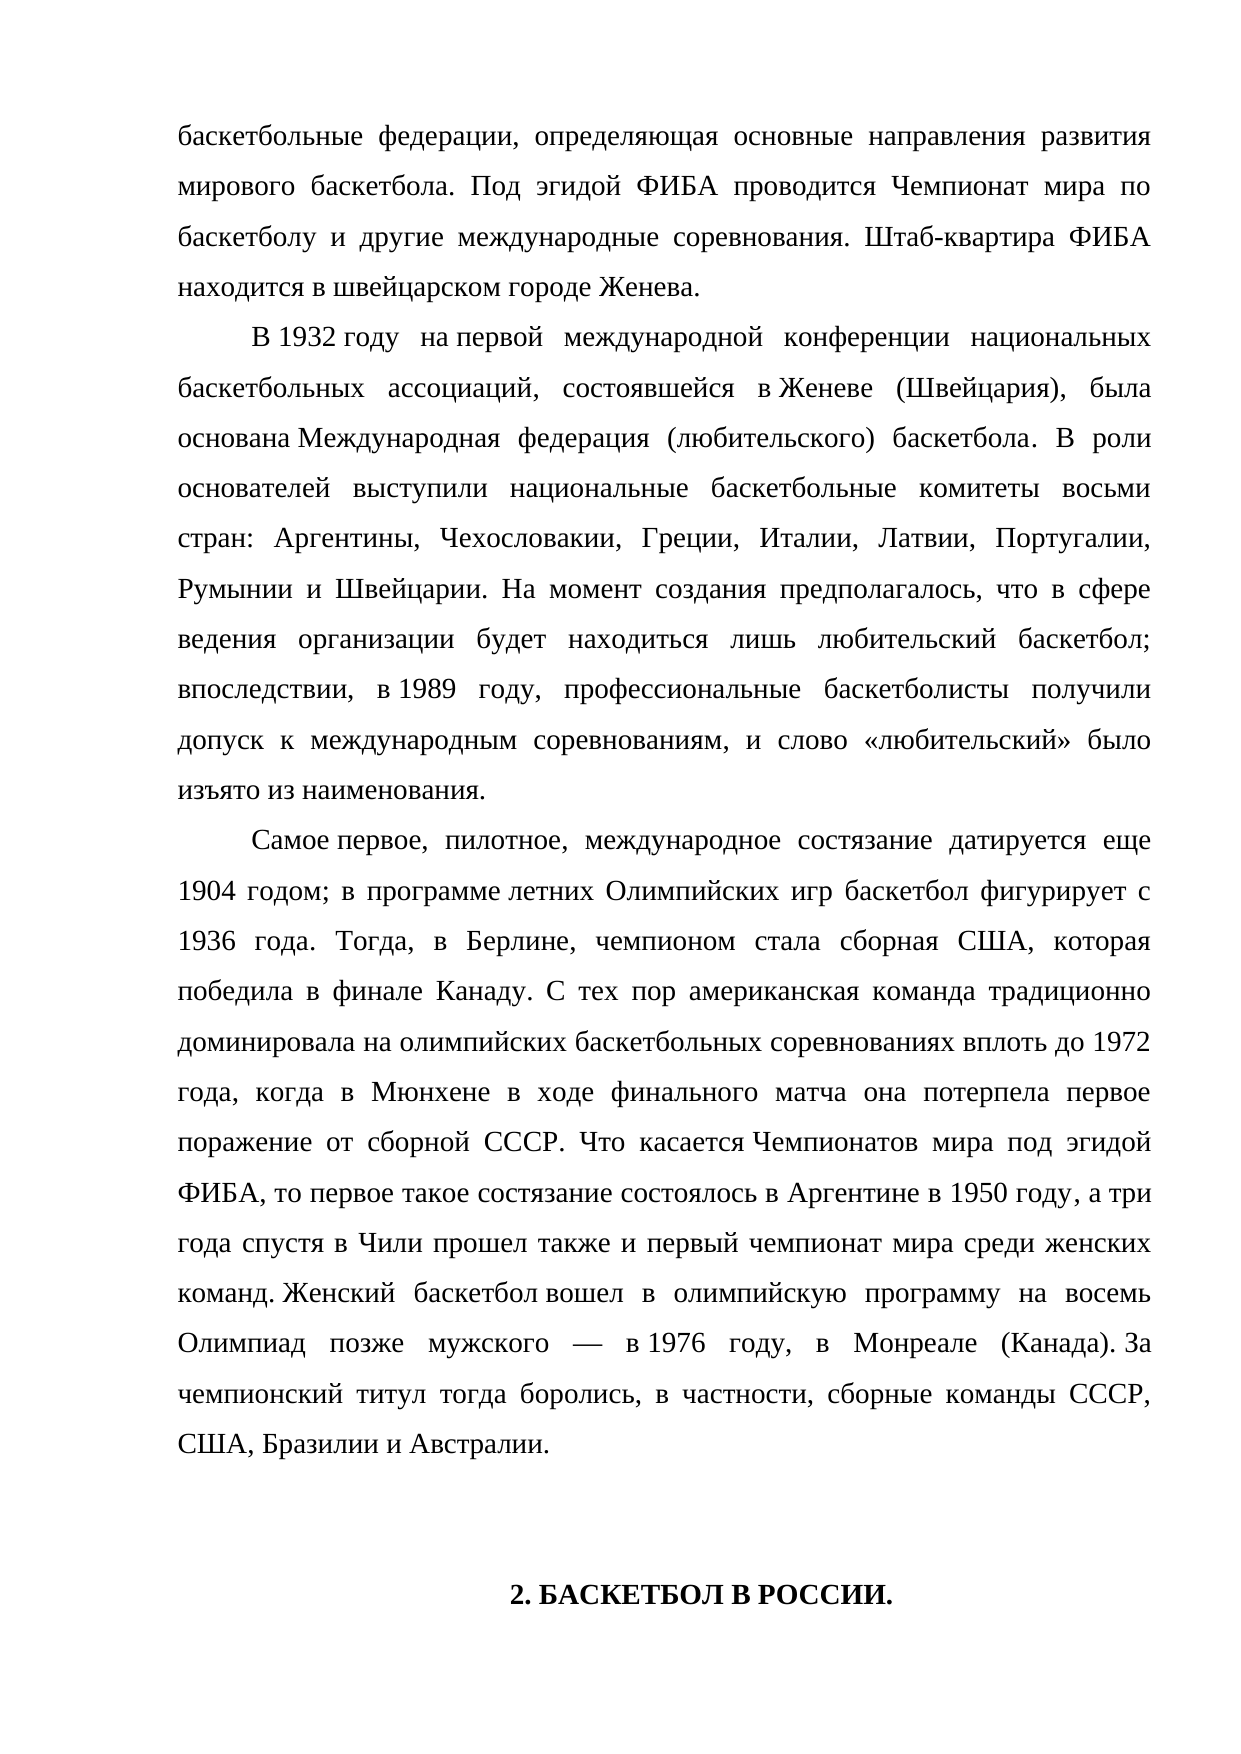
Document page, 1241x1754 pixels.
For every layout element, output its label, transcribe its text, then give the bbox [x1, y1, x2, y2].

text Самое первое, пилотное, международное состязание датируется еще 1904 годом; в программе летних Олимпийских игр баскетбол фигурирует с 1936 года. Тогда, в Берлине, чемпионом стала сборная США, которая победила в финале Канаду. С тех пор американская команда традиционно доминировала на олимпийских баскетбольных соревнованиях вплоть до 1972 года, когда в Мюнхене в ходе финального матча она потерпела первое поражение от сборной СССР. Что касается Чемпионатов мира под эгидой ФИБА, то первое такое состязание состоялось в Аргентине в 1950 году, а три года спустя в Чили прошел также и первый чемпионат мира среди женских команд. Женский баскетбол вошел в олимпийскую программу на восемь Олимпиад позже мужского — в 1976 году, в Монреале (Канада). За чемпионский титул тогда боролись, в частности, сборные команды СССР, США, Бразилии и Австралии. [177, 822, 1152, 1460]
text баскетбольные федерации, определяющая основные направления развития мирового баскетбола. Под эгидой ФИБА проводится Чемпионат мира по баскетболу и другие международные соревнования. Штаб-квартира ФИБА находится в швейцарском городе Женева. [177, 118, 1152, 303]
text В 1932 году на первой международной конференции национальных баскетбольных ассоциаций, состоявшейся в Женеве (Швейцария), была основана Международная федерация (любительского) баскетбола. В роли основателей выступили национальные баскетбольные комитеты восьми стран: Аргентины, Чехословакии, Греции, Италии, Латвии, Португалии, Румынии и Швейцарии. На момент создания предполагалось, что в сфере ведения организации будет находиться лишь любительский баскетбол; впоследствии, в 1989 году, профессиональные баскетболисты получили допуск к международным соревнованиям, и слово «любительский» было изъято из наименования. [177, 319, 1152, 806]
text 2. БАСКЕТБОЛ В РОССИИ. [177, 1577, 1152, 1611]
